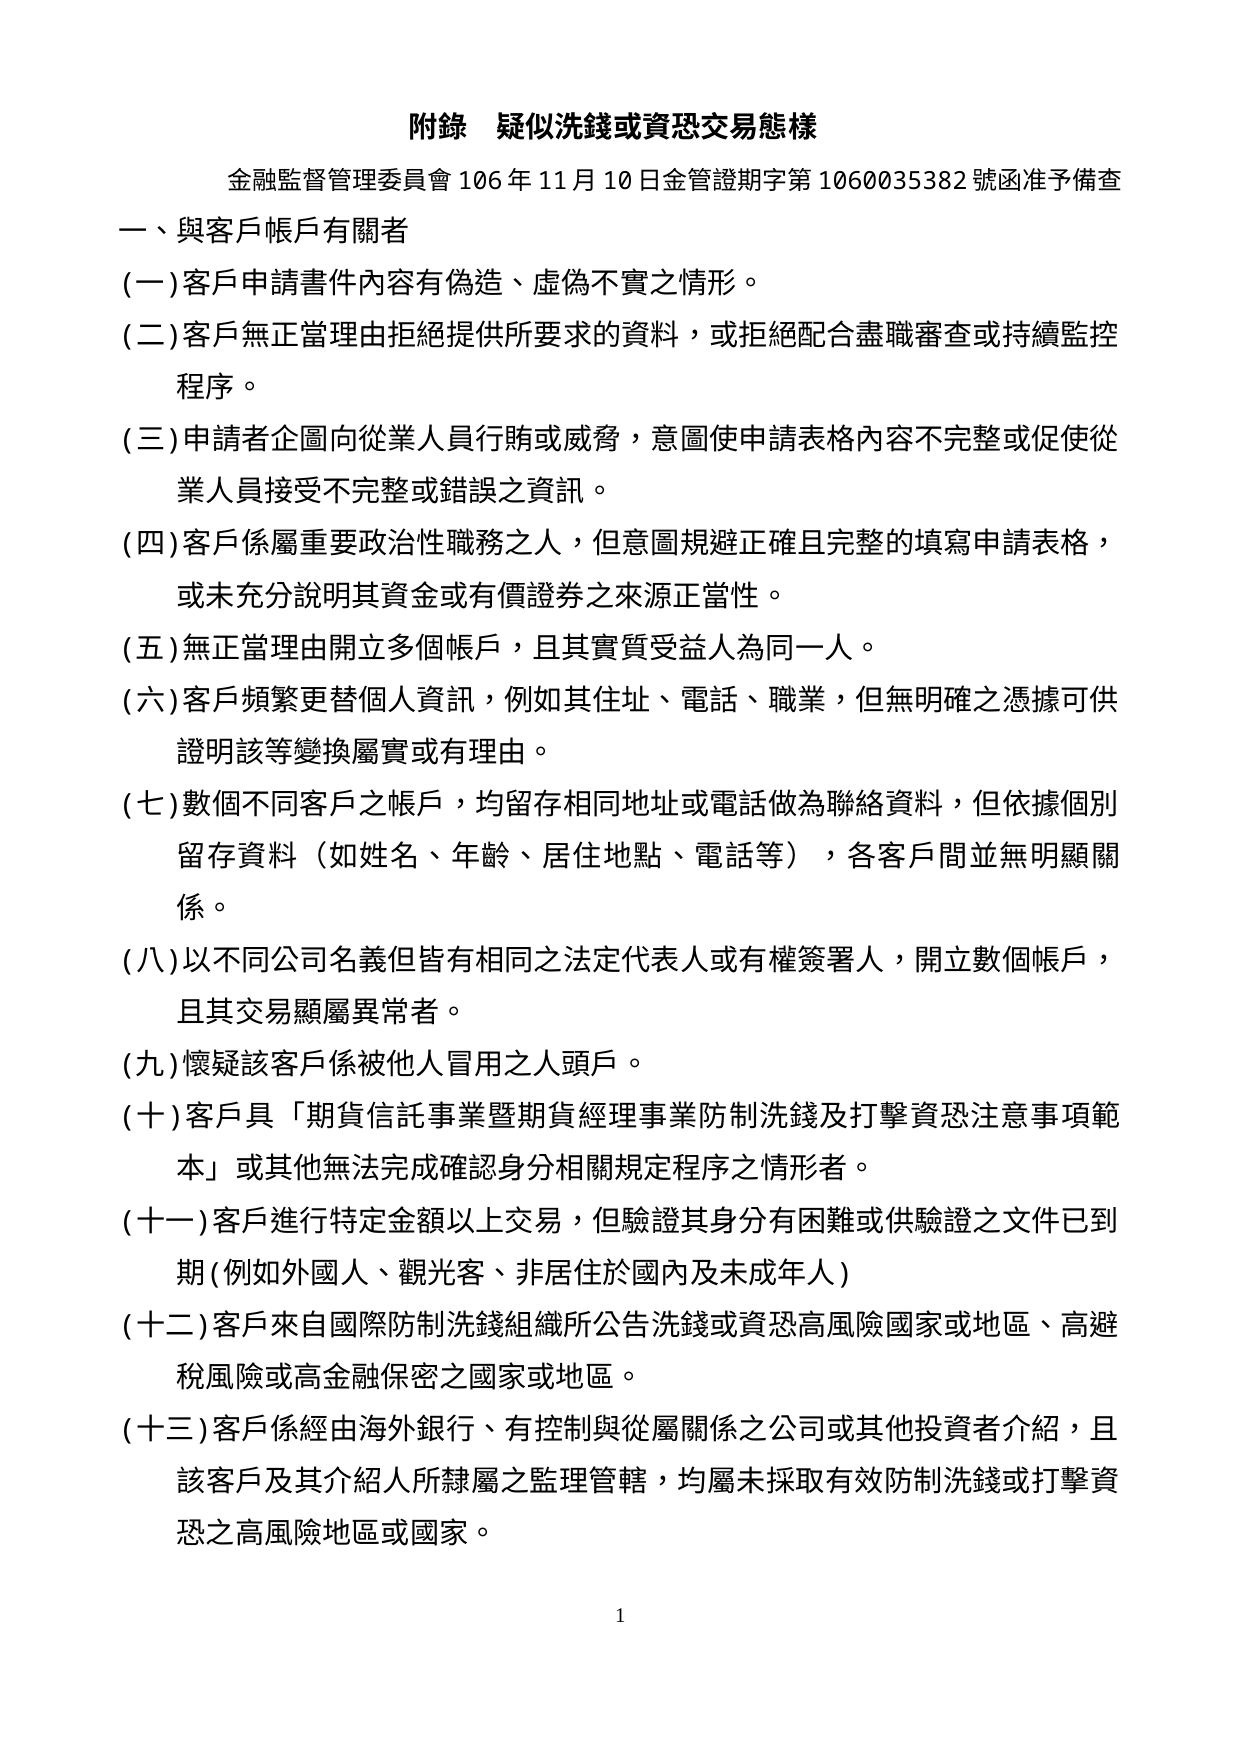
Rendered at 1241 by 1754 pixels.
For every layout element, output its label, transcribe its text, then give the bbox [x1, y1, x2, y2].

text 附錄 疑似洗錢或資恐交易態樣 [118, 96, 1122, 148]
text (六)客戶頻繁更替個人資訊，例如其住址、電話、職業，但無明確之憑據可供證明該等變換屬實或有理由。 [118, 668, 1122, 773]
text 一、與客戶帳戶有關者 [118, 200, 1122, 252]
text 金融監督管理委員會106年11月10日金管證期字第1060035382號函准予備查 [118, 148, 1122, 200]
text (十二)客戶來自國際防制洗錢組織所公告洗錢或資恐高風險國家或地區、高避稅風險或高金融保密之國家或地區。 [118, 1293, 1122, 1398]
text (七)數個不同客戶之帳戶，均留存相同地址或電話做為聯絡資料，但依據個別留存資料（如姓名、年齡、居住地點、電話等），各客戶間並無明顯關 係。 [118, 773, 1122, 929]
text (十)客戶具「期貨信託事業暨期貨經理事業防制洗錢及打擊資恐注意事項範本」或其他無法完成確認身分相關規定程序之情形者。 [118, 1085, 1122, 1189]
text (一)客戶申請書件內容有偽造、虛偽不實之情形。 [118, 252, 1122, 304]
text (十三)客戶係經由海外銀行、有控制與從屬關係之公司或其他投資者介紹，且該客戶及其介紹人所隸屬之監理管轄，均屬未採取有效防制洗錢或打擊資恐之高風險地區或國家。 [118, 1398, 1122, 1554]
text (二)客戶無正當理由拒絕提供所要求的資料，或拒絕配合盡職審查或持續監控程序。 [118, 304, 1122, 408]
text (五)無正當理由開立多個帳戶，且其實質受益人為同一人。 [118, 616, 1122, 668]
text (十一)客戶進行特定金額以上交易，但驗證其身分有困難或供驗證之文件已到期(例如外國人、觀光客、非居住於國內及未成年人) [118, 1189, 1122, 1293]
text (三)申請者企圖向從業人員行賄或威脅，意圖使申請表格內容不完整或促使從業人員接受不完整或錯誤之資訊。 [118, 408, 1122, 512]
text (八)以不同公司名義但皆有相同之法定代表人或有權簽署人，開立數個帳戶，且其交易顯屬異常者。 [118, 929, 1122, 1033]
text (九)懷疑該客戶係被他人冒用之人頭戶。 [118, 1033, 1122, 1085]
text (四)客戶係屬重要政治性職務之人，但意圖規避正確且完整的填寫申請表格，或未充分說明其資金或有價證券之來源正當性。 [118, 512, 1122, 616]
